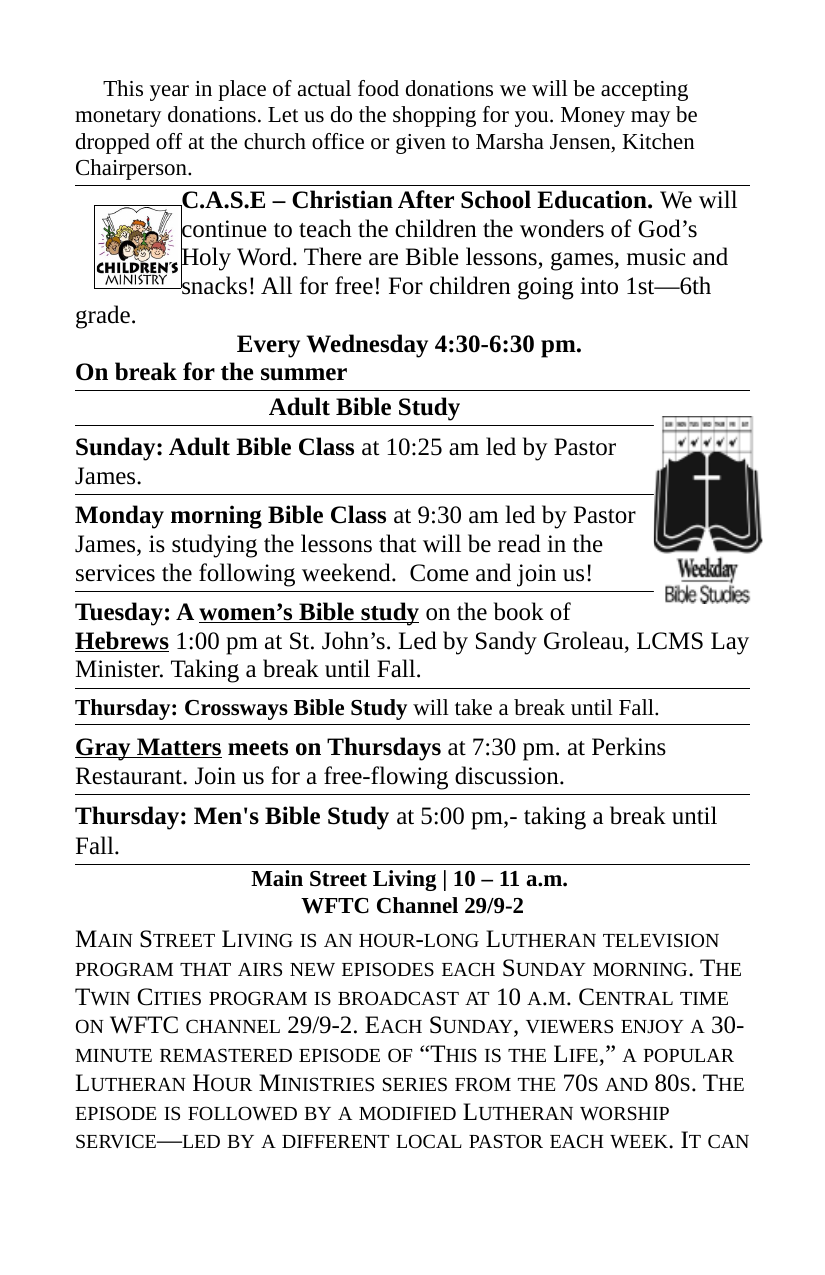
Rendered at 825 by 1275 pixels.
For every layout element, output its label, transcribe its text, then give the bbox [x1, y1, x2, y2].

text Main Street Living | 10 – 11 a.m. [75, 865, 750, 892]
picture [96, 207, 178, 285]
text On break for the summer [75, 357, 750, 390]
text Thursday: Crossways Bible Study will take a break until Fall. [75, 694, 750, 724]
text Thursday: Men's Bible Study at 5:00 pm,- taking a break until Fall. [75, 801, 750, 864]
text Every Wednesday 4:30-6:30 pm. [75, 329, 750, 357]
text Monday morning Bible Class at 9:30 am led by Pastor James, is studying the lessons that will be read in the services the following weekend. Come and join us! [75, 500, 653, 591]
text Gray Matters meets on Thursdays at 7:30 pm. at Perkins Restaurant. Join us for a free-flowing discussion. [75, 732, 750, 794]
text This year in place of actual food donations we will be accepting monetary donations. Let us do the shopping for you. Money may be dropped off at the church office or given to Marsha Jensen, Kitchen Chairperson. [75, 75, 750, 185]
text Adult Bible Study [75, 392, 750, 425]
text WFTC Channel 29/9-2 [75, 892, 750, 918]
text Main Street Living is an hour-long Lutheran television program that airs new episodes each Sunday morning. The Twin Cities program is broadcast at 10 a.m. Central time on WFTC channel 29/9-2. Each Sunday, viewers enjoy a 30-minute remastered episode of “This is the Life,” a popular Lutheran Hour Ministries series from the 70s and 80s. The episode is followed by a modified Lutheran worship service—led by a different local pastor each week. It can [75, 924, 750, 1158]
text Sunday: Adult Bible Class at 10:25 am led by Pastor James. [75, 432, 653, 494]
picture [653, 416, 763, 604]
text C.A.S.E – Christian After School Education. We will continue to teach the children the wonders of God’s Holy Word. There are Bible lessons, games, music and snacks! All for free! For children going into 1st—6th grade. [75, 186, 750, 329]
text Tuesday: A women’s Bible study on the book of Hebrews 1:00 pm at St. John’s. Led by Sandy Groleau, LCMS Lay Minister. Taking a break until Fall. [75, 597, 750, 688]
